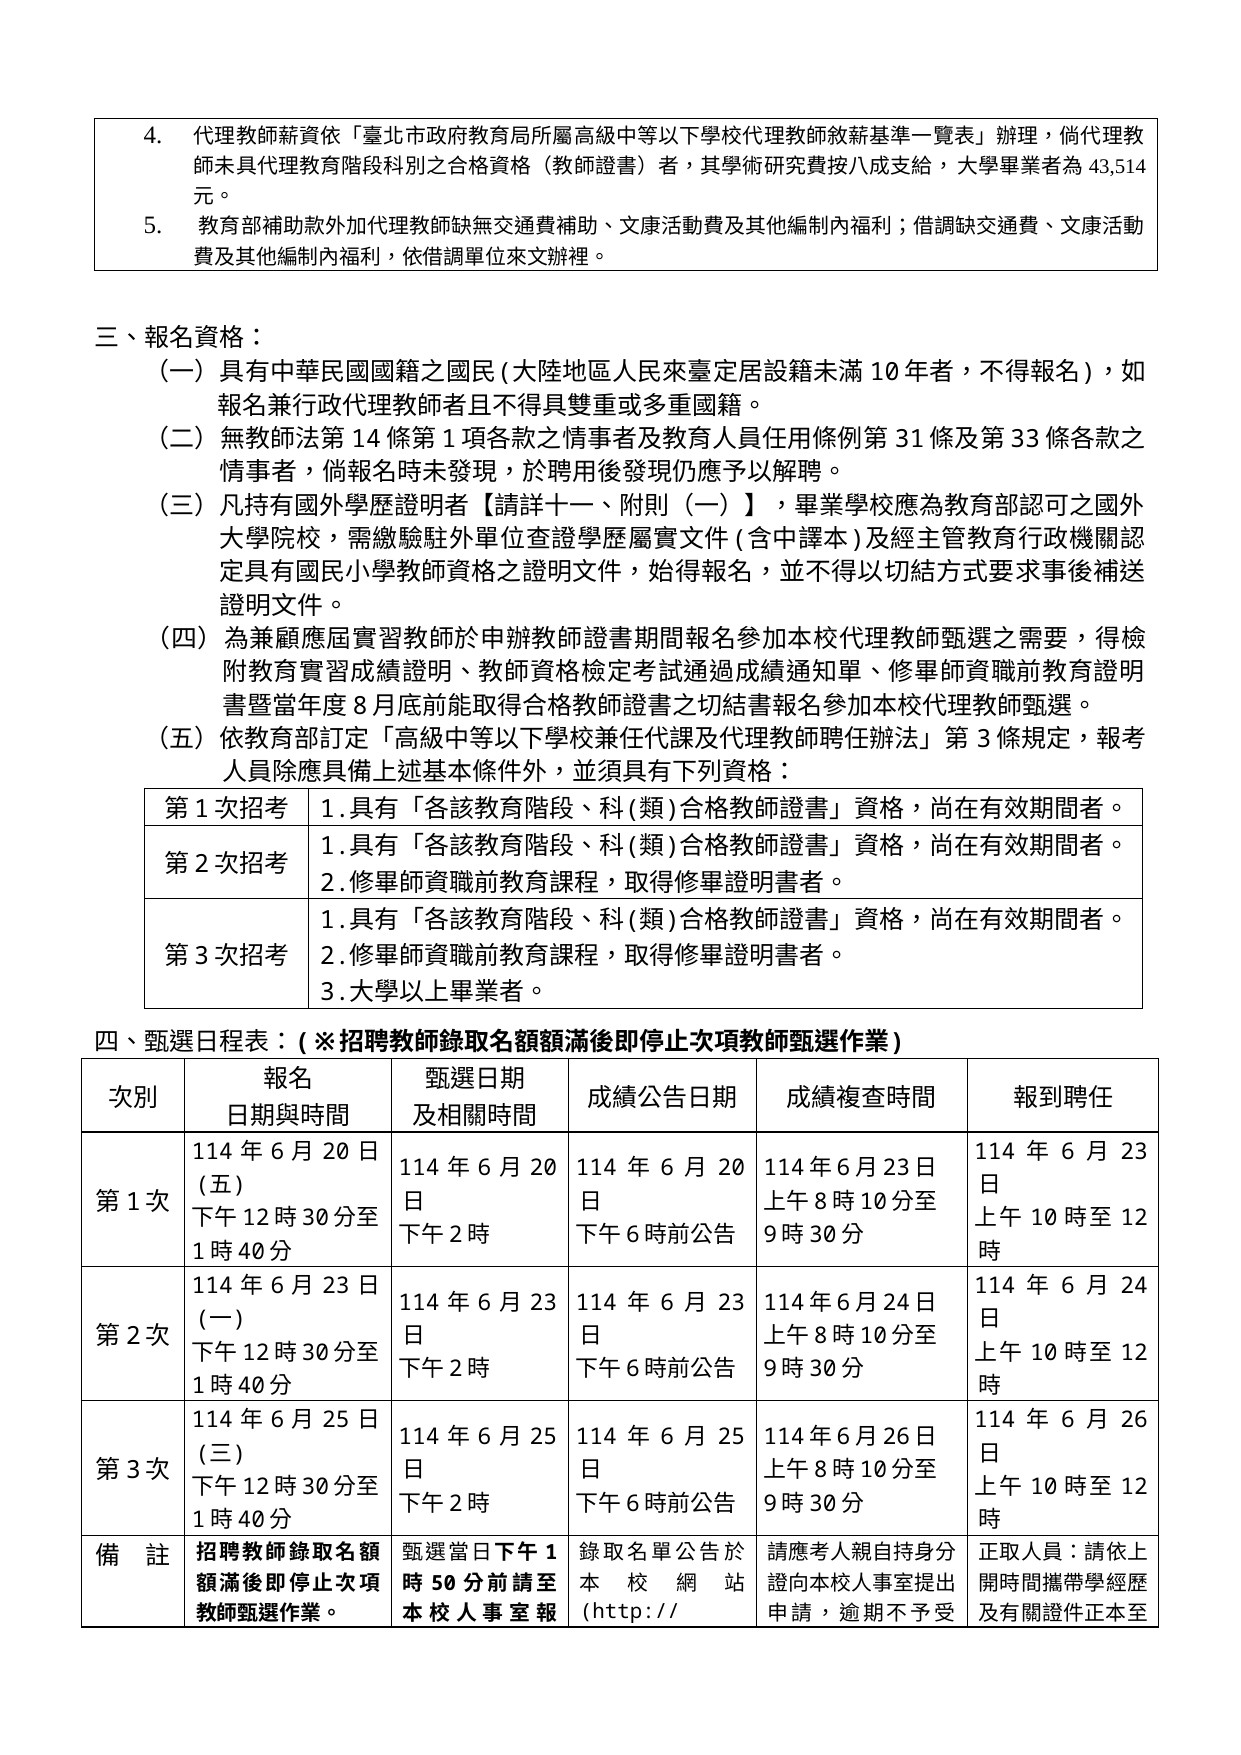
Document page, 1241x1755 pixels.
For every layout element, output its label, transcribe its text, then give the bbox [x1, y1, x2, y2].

table_cell 第3次招考 [145, 899, 308, 1008]
text （四）為兼顧應屆實習教師於申辦教師證書期間報名參加本校代理教師甄選之需要，得檢附教育實習成績證明、教師資格檢定考試通過成績通知單、修畢師資職前教育證明書暨當年度8月底前能取得合格教師證書之切結書報名參加本校代理教師甄選。 [144, 621, 1146, 721]
table_cell 114年6月23日(一) 下午12時30分至 1時40分 [185, 1267, 391, 1400]
table_cell 第2次招考 [145, 826, 308, 898]
table_cell 114年6月25日 下午2時 [392, 1401, 568, 1534]
table_cell 招聘教師錄取名額額滿後即停止次項教師甄選作業。 [185, 1536, 391, 1626]
table_cell 114年6月23日 上午10時至12時 [968, 1133, 1158, 1266]
text （三）凡持有國外學歷證明者【請詳十一、附則（一）】，畢業學校應為教育部認可之國外大學院校，需繳驗駐外單位查證學歷屬實文件(含中譯本)及經主管教育行政機關認定具有國民小學教師資格之證明文件，始得報名，並不得以切結方式要求事後補送證明文件。 [144, 487, 1146, 621]
table_header 成績複查時間 [757, 1059, 967, 1131]
table_cell 114年6月23日 上午8時10分至 9時30分 [757, 1133, 967, 1266]
table_header 報到聘任 [968, 1059, 1158, 1131]
table_cell 114年6月26日 上午10時至12時 [968, 1401, 1158, 1534]
text 四、甄選日程表：(※招聘教師錄取名額額滿後即停止次項教師甄選作業) [94, 1022, 1146, 1058]
table_header 次別 [82, 1059, 184, 1131]
text （一）具有中華民國國籍之國民(大陸地區人民來臺定居設籍未滿10年者，不得報名)，如報名兼行政代理教師者且不得具雙重或多重國籍。 [144, 354, 1146, 421]
table_cell 114年6月24日 上午8時10分至 9時30分 [757, 1267, 967, 1400]
table_header 報名 日期與時間 [185, 1059, 391, 1131]
table_cell 1.具有「各該教育階段、科(類)合格教師證書」資格，尚在有效期間者。 2.修畢師資職前教育課程，取得修畢證明書者。 [309, 826, 1142, 898]
text （二）無教師法第14條第1項各款之情事者及教育人員任用條例第31條及第33條各款之情事者，倘報名時未發現，於聘用後發現仍應予以解聘。 [144, 421, 1146, 487]
table_cell 114年6月26日 上午8時10分至 9時30分 [757, 1401, 967, 1534]
table_cell 第3次 [82, 1401, 184, 1534]
table_cell 114年6月24日 上午10時至12時 [968, 1267, 1158, 1400]
table_cell 114年6月25日(三) 下午12時30分至 1時40分 [185, 1401, 391, 1534]
table_header 第1次招考 [145, 789, 308, 825]
table_cell 114年6月23日 下午6時前公告 [569, 1267, 756, 1400]
table_header 甄選日期 及相關時間 [392, 1059, 568, 1131]
table_cell 114年6月25日 下午6時前公告 [569, 1401, 756, 1534]
table_cell 114年6月20日 下午6時前公告 [569, 1133, 756, 1266]
table_cell 備 註 [82, 1536, 184, 1626]
table_cell 114年6月20日 下午2時 [392, 1133, 568, 1266]
table_cell 114年6月23日 下午2時 [392, 1267, 568, 1400]
table_cell 1.具有「各該教育階段、科(類)合格教師證書」資格，尚在有效期間者。 2.修畢師資職前教育課程，取得修畢證明書者。 3.大學以上畢業者。 [309, 899, 1142, 1008]
table_cell 錄取名單公告於本校網站(http:// [569, 1536, 756, 1626]
table_header 備註： 每人限擇一類別報名，未達錄取標準者得從缺。 各類教師缺額如有增加，得就備取中增額錄取。 經學校聘用後，如遇代理原因消失，或有特殊狀況，代理教師即應無條件解除代理提前離職，不得以任何理由要求留用或補助；並遵守本校有關規定，不得異議。代理期間如未滿3個月，按實際代理之日數支給日薪，爰進用後因故代理期間未滿3個月者，將改以日薪支給。 代理教師薪資依「臺北市政府教育局所屬高級中等以下學校代理教師敘薪基準一覽表」辦理，倘代理教師未具代理教育階段科別之合格資格（教師證書）者，其學術研究費按八成支給，大學畢業者為43,514元。 教育部補助款外加代理教師缺無交通費補助、文康活動費及其他編制內福利；借調缺交通費、文康活動費及其他編制內福利，依借調單位來文辦裡。 [95, 119, 1157, 270]
table_cell 甄選當日下午1時50分前請至本校人事室報 [392, 1536, 568, 1626]
table_cell 請應考人親自持身分證向本校人事室提出申請，逾期不予受 [757, 1536, 967, 1626]
text 三、報名資格： [94, 318, 1146, 354]
text （五）依教育部訂定「高級中等以下學校兼任代課及代理教師聘任辦法」第3條規定，報考人員除應具備上述基本條件外，並須具有下列資格： [144, 721, 1146, 787]
table_cell 第2次 [82, 1267, 184, 1400]
table_cell 正取人員：請依上開時間攜帶學經歷及有關證件正本至 [968, 1536, 1158, 1626]
table_header 成績公告日期 [569, 1059, 756, 1131]
table_cell 第1次 [82, 1133, 184, 1266]
table_cell 114年6月20日(五) 下午12時30分至 1時40分 [185, 1133, 391, 1266]
table_header 1.具有「各該教育階段、科(類)合格教師證書」資格，尚在有效期間者。 [309, 789, 1142, 825]
